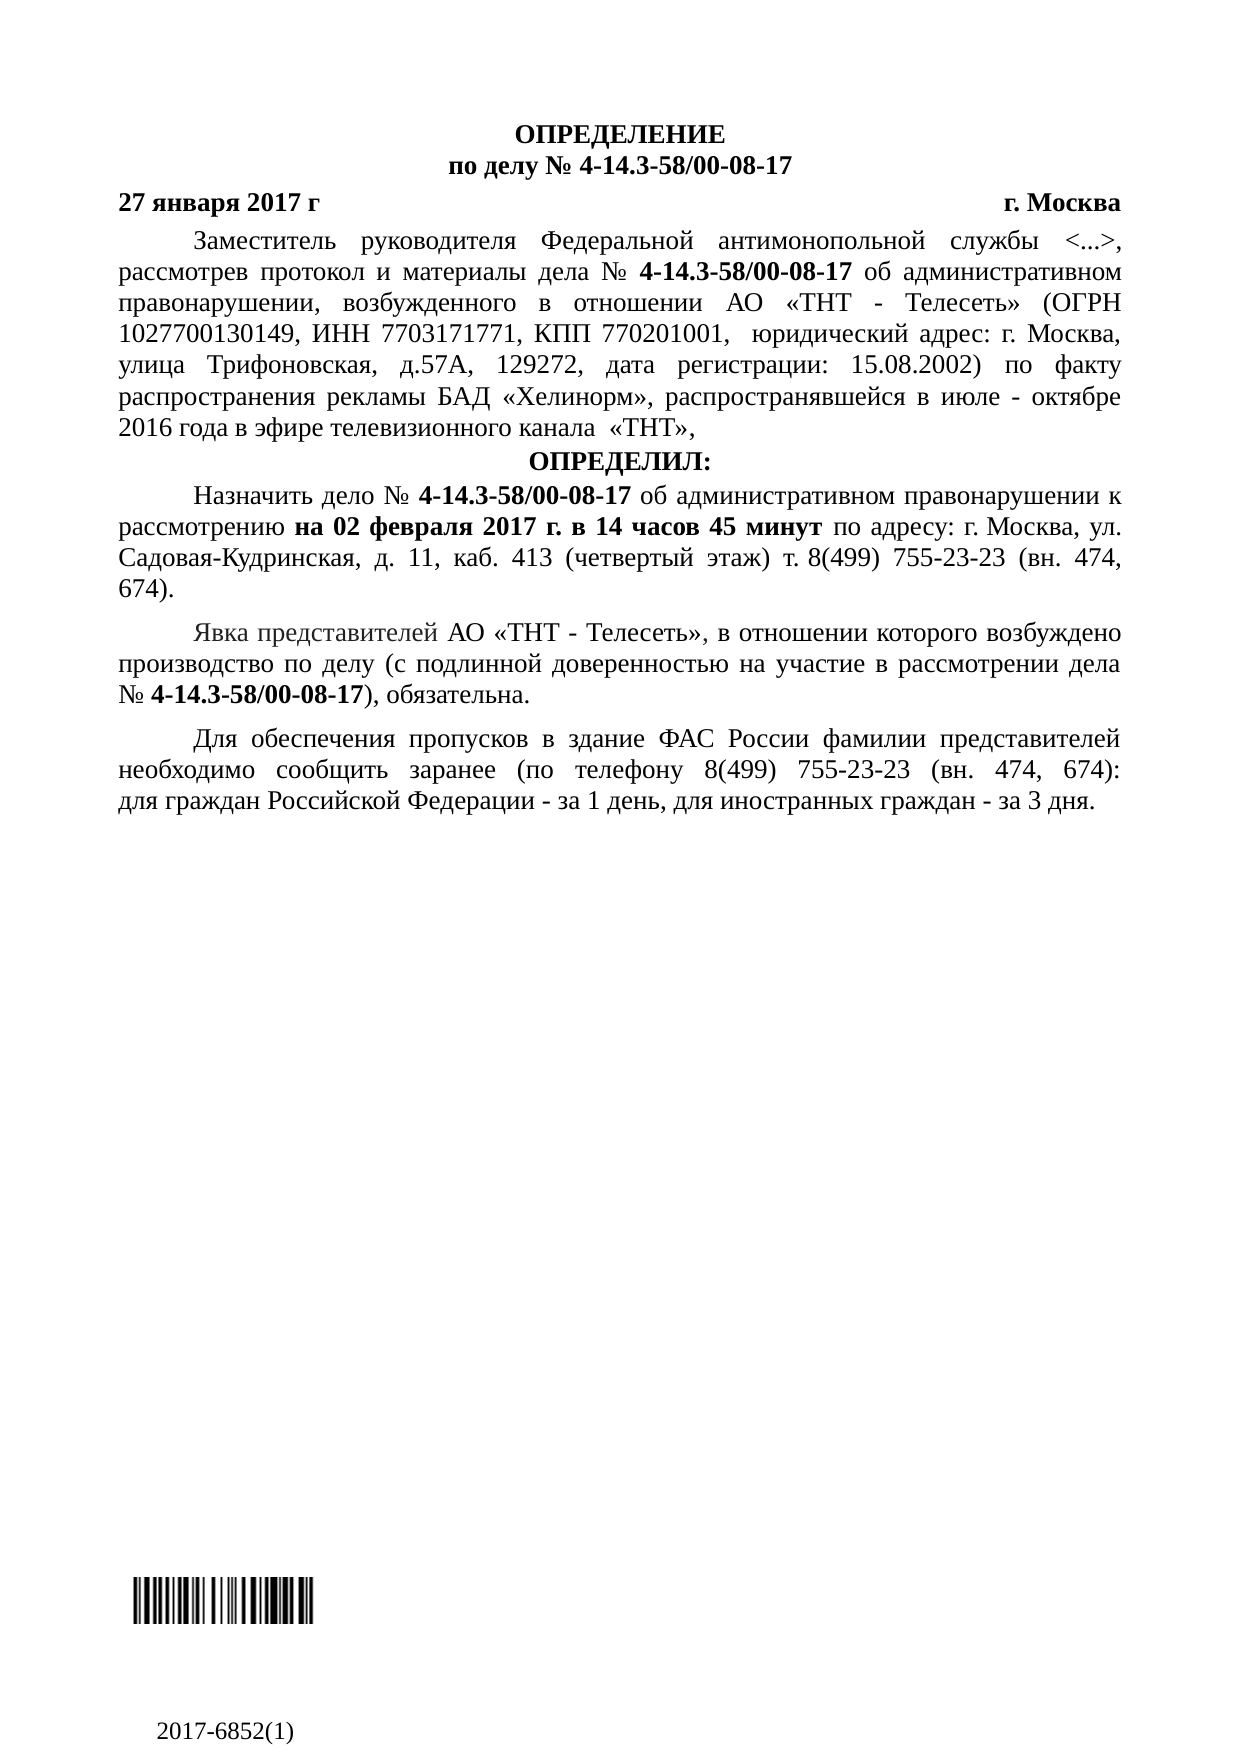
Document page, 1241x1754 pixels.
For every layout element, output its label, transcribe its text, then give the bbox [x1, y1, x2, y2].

text Заместитель руководителя Федеральной антимонопольной службы <...>, рассмотрев протокол и материалы дела № 4-14.3-58/00-08-17 об административном правонарушении, возбужденного в отношении АО «ТНТ - Телесеть» (ОГРН 1027700130149, ИНН 7703171771, КПП 770201001, юридический адрес: г. Москва, улица Трифоновская, д.57А, 129272, дата регистрации: 15.08.2002) по факту распространения рекламы БАД «Хелинорм», распространявшейся в июле - октябре 2016 года в эфире телевизионного канала «ТНТ», [118, 224, 1122, 442]
text Назначить дело № 4-14.3-58/00-08-17 об административном правонарушении к рассмотрению на 02 февраля 2017 г. в 14 часов 45 минут по адресу: г. Москва, ул. Садовая-Кудринская, д. 11, каб. 413 (четвертый этаж) т. 8(499) 755-23-23 (вн. 474, 674). [118, 479, 1122, 604]
text Явка представителей АО «ТНТ - Телесеть», в отношении которого возбуждено производство по делу (с подлинной доверенностью на участие в рассмотрении дела № 4-14.3-58/00-08-17), обязательна. [118, 616, 1122, 710]
text по делу № 4-14.3-58/00-08-17 [118, 149, 1122, 180]
text Для обеспечения пропусков в здание ФАС России фамилии представителей необходимо сообщить заранее (по телефону 8(499) 755-23-23 (вн. 474, 674): для граждан Российской Федерации - за 1 день, для иностранных граждан - за 3 дня. [118, 722, 1122, 816]
text 27 января 2017 г г. Москва [118, 186, 1122, 217]
text ОПРЕДЕЛИЛ: [118, 445, 1122, 476]
picture [118, 1577, 331, 1624]
text ОПРЕДЕЛЕНИЕ [118, 118, 1122, 149]
